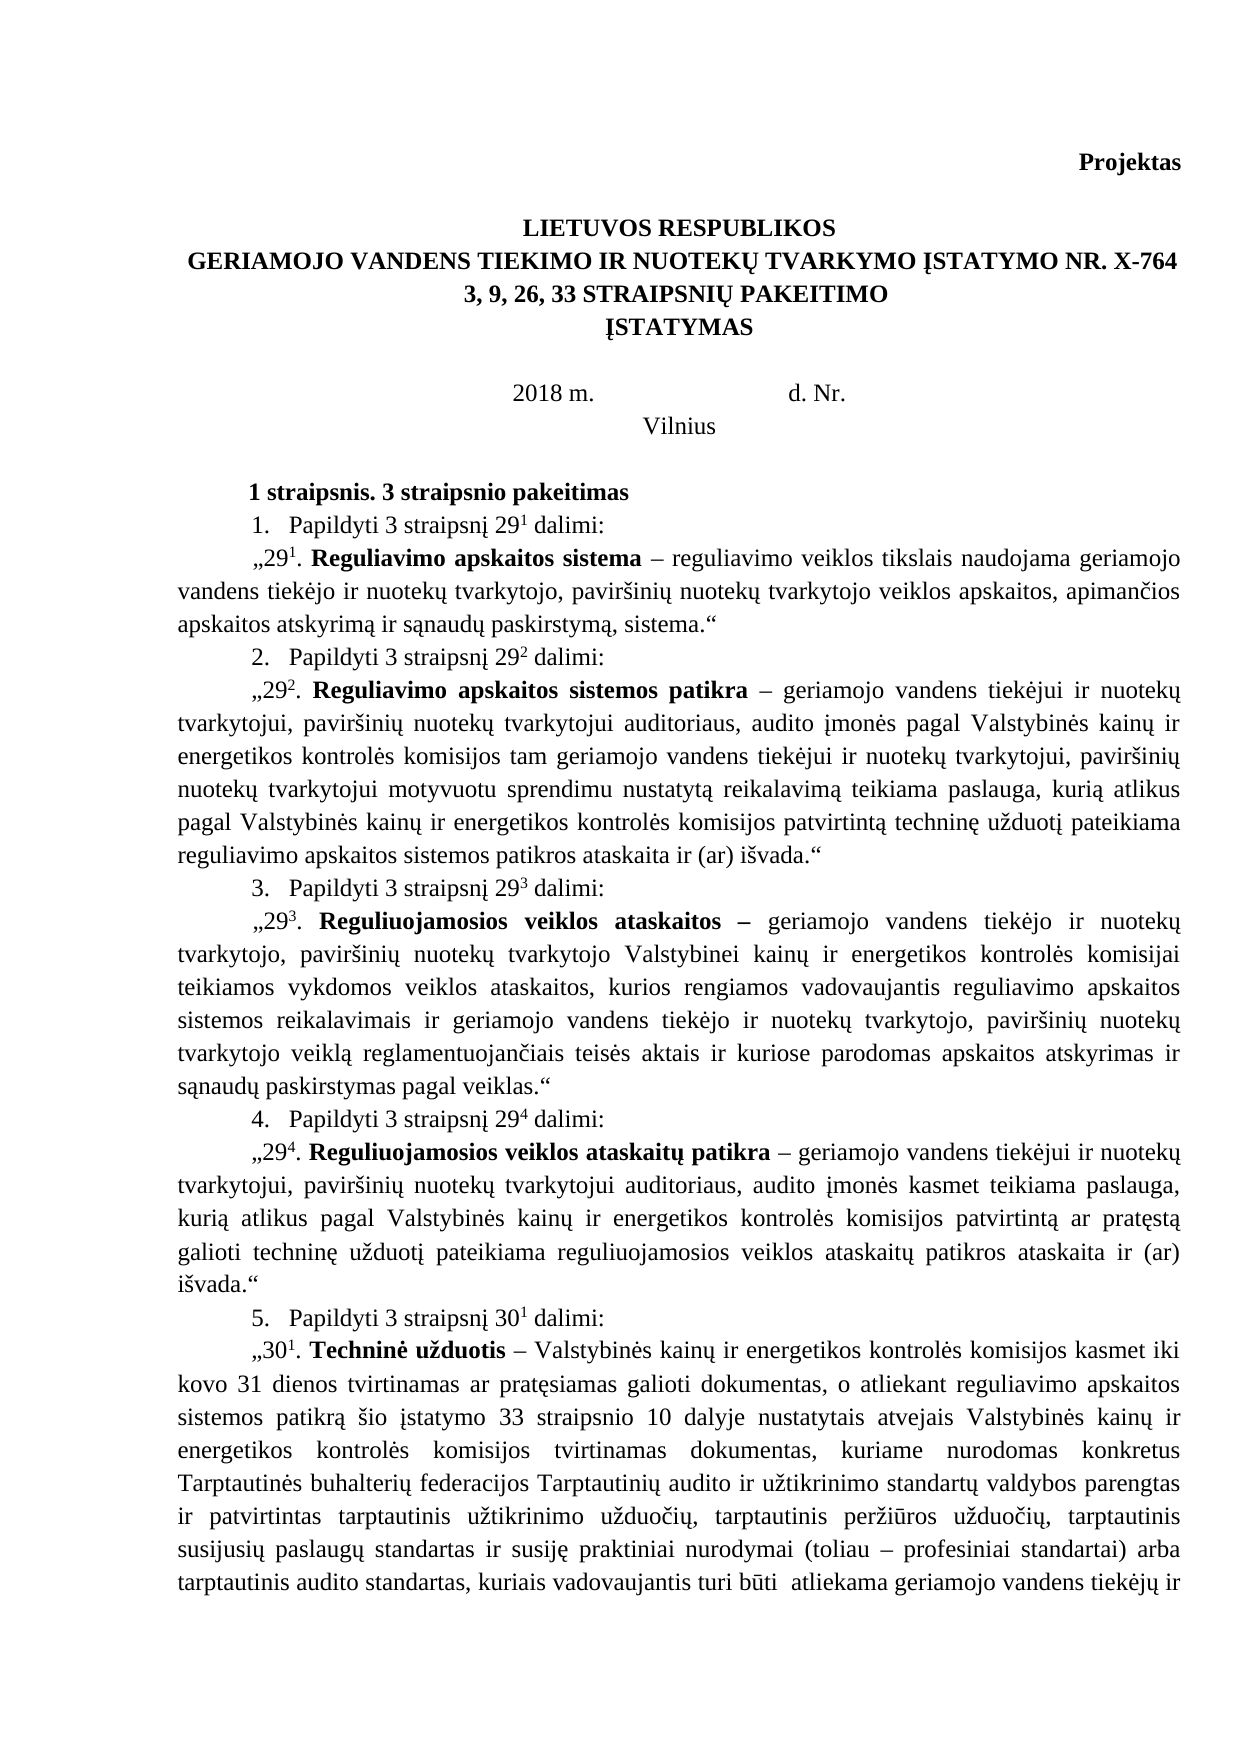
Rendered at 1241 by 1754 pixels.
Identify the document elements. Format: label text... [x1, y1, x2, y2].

text 2. Papildyti 3 straipsnį 292 dalimi: [251, 642, 1181, 671]
text 3. Papildyti 3 straipsnį 293 dalimi: [251, 873, 1181, 902]
text „301. Techninė užduotis – Valstybinės kainų ir energetikos kontrolės komisijos kasmet iki kovo 31 dienos tvirtinamas ar pratęsiamas galioti dokumentas, o atliekant reguliavimo apskaitos sistemos patikrą šio įstatymo 33 straipsnio 10 dalyje nustatytais atvejais Valstybinės kainų ir energetikos kontrolės komisijos tvirtinamas dokumentas, kuriame nurodomas konkretus Tarptautinės buhalterių federacijos Tarptautinių audito ir užtikrinimo standartų valdybos parengtas ir patvirtintas tarptautinis užtikrinimo užduočių, tarptautinis peržiūros užduočių, tarptautinis susijusių paslaugų standartas ir susiję praktiniai nurodymai (toliau – profesiniai standartai) arba tarptautinis audito standartas, kuriais vadovaujantis turi būti atliekama geriamojo vandens tiekėjų ir [177, 1336, 1181, 1596]
text Vilnius [177, 411, 1181, 440]
text LIETUVOS RESPUBLIKOS [177, 213, 1181, 242]
text 4. Papildyti 3 straipsnį 294 dalimi: [251, 1104, 1181, 1133]
text GERIAMOJO VANDENS TIEKIMO IR NUOTEKŲ TVARKYMO ĮSTATYMO NR. X-764 3, 9, 26, 33 STRAIPSNIų PAKEITIMO [177, 246, 1181, 308]
text „293. Reguliuojamosios veiklos ataskaitos – geriamojo vandens tiekėjo ir nuotekų tvarkytojo, paviršinių nuotekų tvarkytojo Valstybinei kainų ir energetikos kontrolės komisijai teikiamos vykdomos veiklos ataskaitos, kurios rengiamos vadovaujantis reguliavimo apskaitos sistemos reikalavimais ir geriamojo vandens tiekėjo ir nuotekų tvarkytojo, paviršinių nuotekų tvarkytojo veiklą reglamentuojančiais teisės aktais ir kuriose parodomas apskaitos atskyrimas ir sąnaudų paskirstymas pagal veiklas.“ [177, 906, 1181, 1100]
text 5. Papildyti 3 straipsnį 301 dalimi: [251, 1303, 1181, 1331]
text „294. Reguliuojamosios veiklos ataskaitų patikra – geriamojo vandens tiekėjui ir nuotekų tvarkytojui, paviršinių nuotekų tvarkytojui auditoriaus, audito įmonės kasmet teikiama paslauga, kurią atlikus pagal Valstybinės kainų ir energetikos kontrolės komisijos patvirtintą ar pratęstą galioti techninę užduotį pateikiama reguliuojamosios veiklos ataskaitų patikros ataskaita ir (ar) išvada.“ [177, 1137, 1181, 1298]
text 1. Papildyti 3 straipsnį 291 dalimi: [251, 510, 1181, 539]
text „292. Reguliavimo apskaitos sistemos patikra – geriamojo vandens tiekėjui ir nuotekų tvarkytojui, paviršinių nuotekų tvarkytojui auditoriaus, audito įmonės pagal Valstybinės kainų ir energetikos kontrolės komisijos tam geriamojo vandens tiekėjui ir nuotekų tvarkytojui, paviršinių nuotekų tvarkytojui motyvuotu sprendimu nustatytą reikalavimą teikiama paslauga, kurią atlikus pagal Valstybinės kainų ir energetikos kontrolės komisijos patvirtintą techninę užduotį pateikiama reguliavimo apskaitos sistemos patikros ataskaita ir (ar) išvada.“ [177, 675, 1181, 869]
text Projektas [945, 147, 1181, 176]
text „291. Reguliavimo apskaitos sistema – reguliavimo veiklos tikslais naudojama geriamojo vandens tiekėjo ir nuotekų tvarkytojo, paviršinių nuotekų tvarkytojo veiklos apskaitos, apimančios apskaitos atskyrimą ir sąnaudų paskirstymą, sistema.“ [177, 543, 1181, 638]
text 2018 m. d. Nr. [177, 378, 1181, 407]
text 1 straipsnis. 3 straipsnio pakeitimas [177, 477, 1181, 506]
text ĮSTATYMAS [177, 312, 1181, 341]
